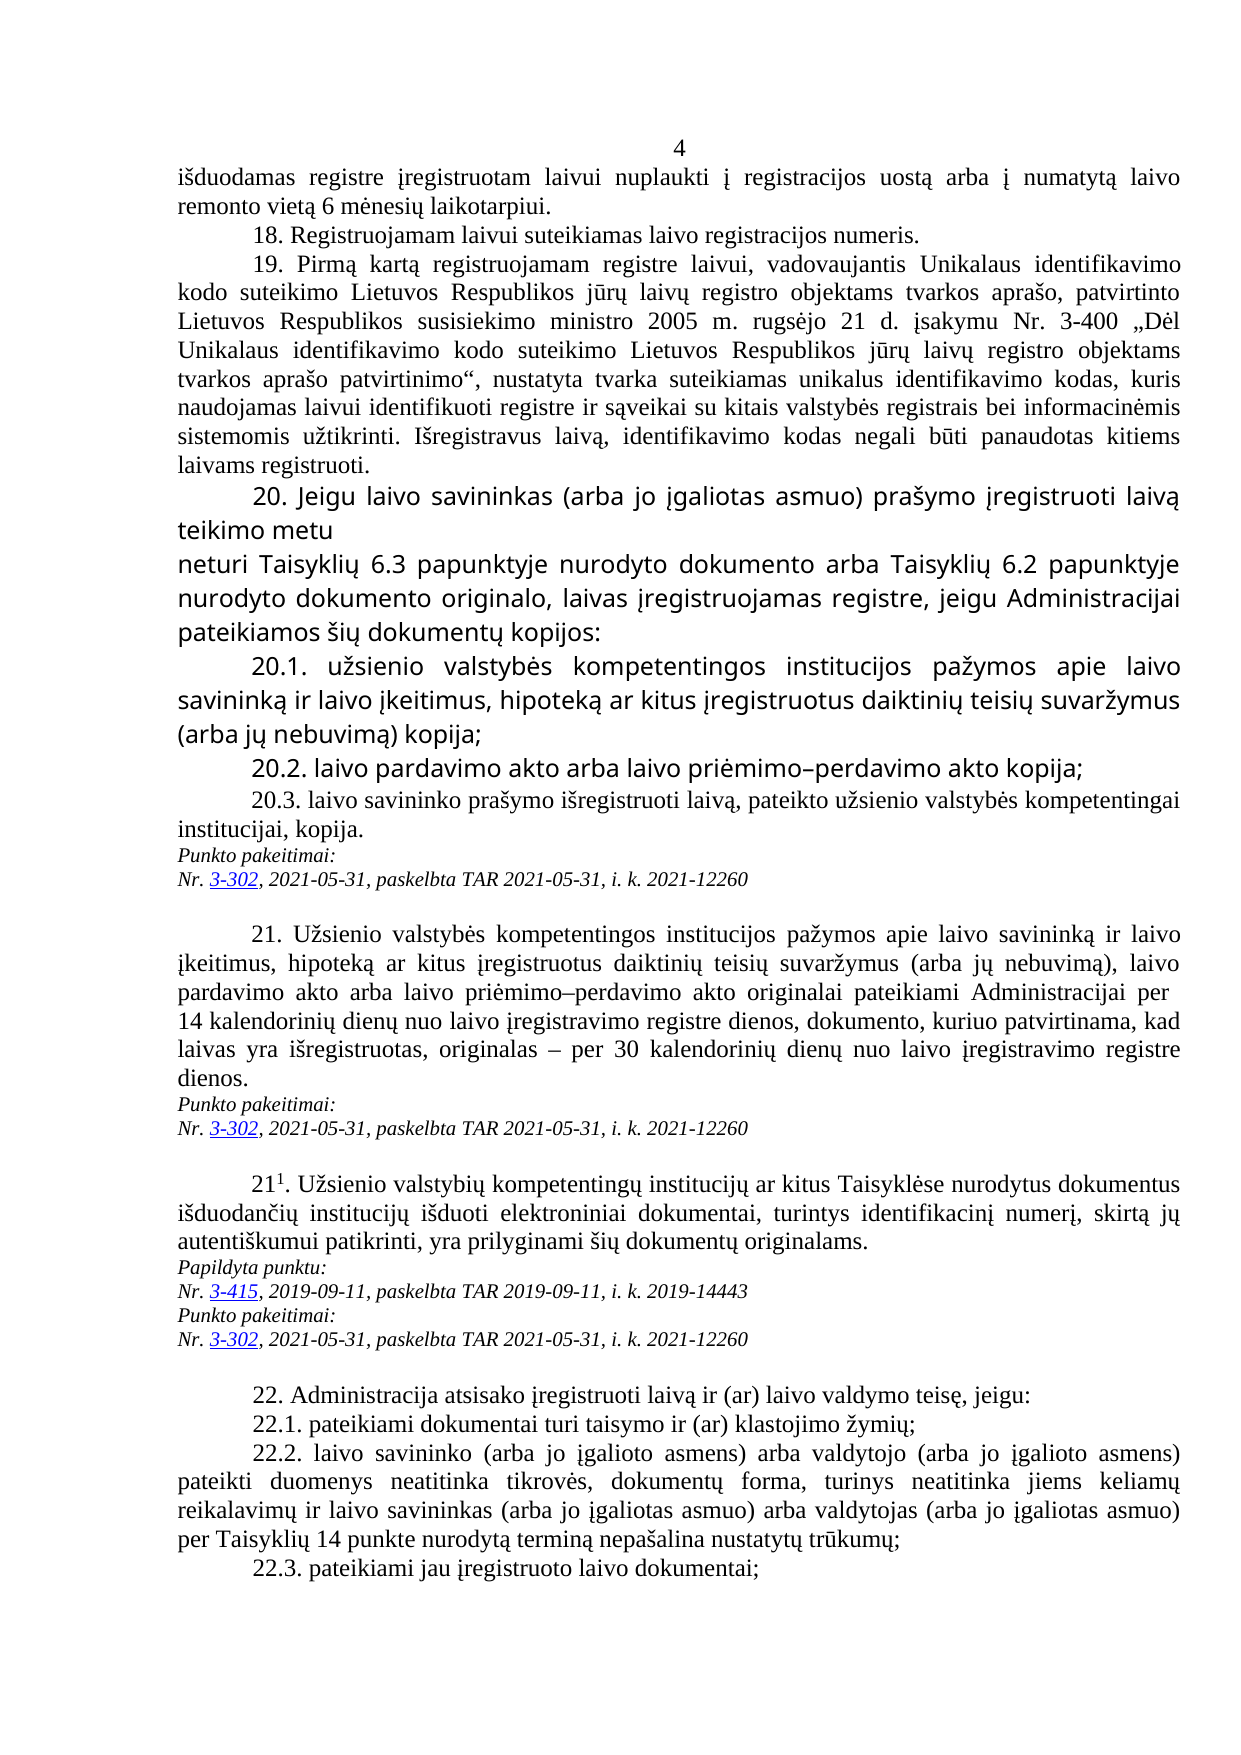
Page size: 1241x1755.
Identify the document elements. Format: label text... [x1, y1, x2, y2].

text 18. Registruojamam laivui suteikiamas laivo registracijos numeris. [177, 220, 1181, 249]
text 20. Jeigu laivo savininkas (arba jo įgaliotas asmuo) prašymo įregistruoti laivą teikimo metu [177, 479, 1181, 547]
text 22.2. laivo savininko (arba jo įgalioto asmens) arba valdytojo (arba jo įgalioto asmens) pateikti duomenys neatitinka tikrovės, dokumentų forma, turinys neatitinka jiems keliamų reikalavimų ir laivo savininkas (arba jo įgaliotas asmuo) arba valdytojas (arba jo įgaliotas asmuo) per Taisyklių 14 punkte nurodytą terminą nepašalina nustatytų trūkumų; [177, 1438, 1181, 1553]
text 20.2. laivo pardavimo akto arba laivo priėmimo–perdavimo akto kopija; [177, 751, 1181, 785]
text Punkto pakeitimai: [177, 1092, 1181, 1116]
text Punkto pakeitimai: [177, 843, 1181, 867]
text Nr. 3-415, 2019-09-11, paskelbta TAR 2019-09-11, i. k. 2019-14443 [177, 1279, 1181, 1303]
text Nr. 3-302, 2021-05-31, paskelbta TAR 2021-05-31, i. k. 2021-12260 [177, 1327, 1181, 1351]
text 21. Užsienio valstybės kompetentingos institucijos pažymos apie laivo savininką ir laivo įkeitimus, hipoteką ar kitus įregistruotus daiktinių teisių suvaržymus (arba jų nebuvimą), laivo pardavimo akto arba laivo priėmimo–perdavimo akto originalai pateikiami Administracijai per 14 kalendorinių dienų nuo laivo įregistravimo registre dienos, dokumento, kuriuo patvirtinama, kad laivas yra išregistruotas, originalas – per 30 kalendorinių dienų nuo laivo įregistravimo registre dienos. [177, 919, 1181, 1092]
text 19. Pirmą kartą registruojamam registre laivui, vadovaujantis Unikalaus identifikavimo kodo suteikimo Lietuvos Respublikos jūrų laivų registro objektams tvarkos aprašo, patvirtinto Lietuvos Respublikos susisiekimo ministro 2005 m. rugsėjo 21 d. įsakymu Nr. 3-400 „Dėl Unikalaus identifikavimo kodo suteikimo Lietuvos Respublikos jūrų laivų registro objektams tvarkos aprašo patvirtinimo“, nustatyta tvarka suteikiamas unikalus identifikavimo kodas, kuris naudojamas laivui identifikuoti registre ir sąveikai su kitais valstybės registrais bei informacinėmis sistemomis užtikrinti. Išregistravus laivą, identifikavimo kodas negali būti panaudotas kitiems laivams registruoti. [177, 249, 1181, 479]
text neturi Taisyklių 6.3 papunktyje nurodyto dokumento arba Taisyklių 6.2 papunktyje nurodyto dokumento originalo, laivas įregistruojamas registre, jeigu Administracijai pateikiamos šių dokumentų kopijos: [177, 547, 1181, 649]
text Punkto pakeitimai: [177, 1303, 1181, 1327]
text išduodamas registre įregistruotam laivui nuplaukti į registracijos uostą arba į numatytą laivo remonto vietą 6 mėnesių laikotarpiui. [177, 162, 1181, 220]
text 211. Užsienio valstybių kompetentingų institucijų ar kitus Taisyklėse nurodytus dokumentus išduodančių institucijų išduoti elektroniniai dokumentai, turintys identifikacinį numerį, skirtą jų autentiškumui patikrinti, yra prilyginami šių dokumentų originalams. [177, 1169, 1181, 1255]
text 20.3. laivo savininko prašymo išregistruoti laivą, pateikto užsienio valstybės kompetentingai institucijai, kopija. [177, 785, 1181, 843]
text Papildyta punktu: [177, 1255, 1181, 1279]
text 20.1. užsienio valstybės kompetentingos institucijos pažymos apie laivo savininką ir laivo įkeitimus, hipoteką ar kitus įregistruotus daiktinių teisių suvaržymus (arba jų nebuvimą) kopija; [177, 649, 1181, 751]
text 22. Administracija atsisako įregistruoti laivą ir (ar) laivo valdymo teisę, jeigu: [177, 1380, 1181, 1409]
text 22.1. pateikiami dokumentai turi taisymo ir (ar) klastojimo žymių; [177, 1409, 1181, 1438]
text Nr. 3-302, 2021-05-31, paskelbta TAR 2021-05-31, i. k. 2021-12260 [177, 1116, 1181, 1140]
text Nr. 3-302, 2021-05-31, paskelbta TAR 2021-05-31, i. k. 2021-12260 [177, 867, 1181, 891]
text 22.3. pateikiami jau įregistruoto laivo dokumentai; [177, 1553, 1181, 1581]
